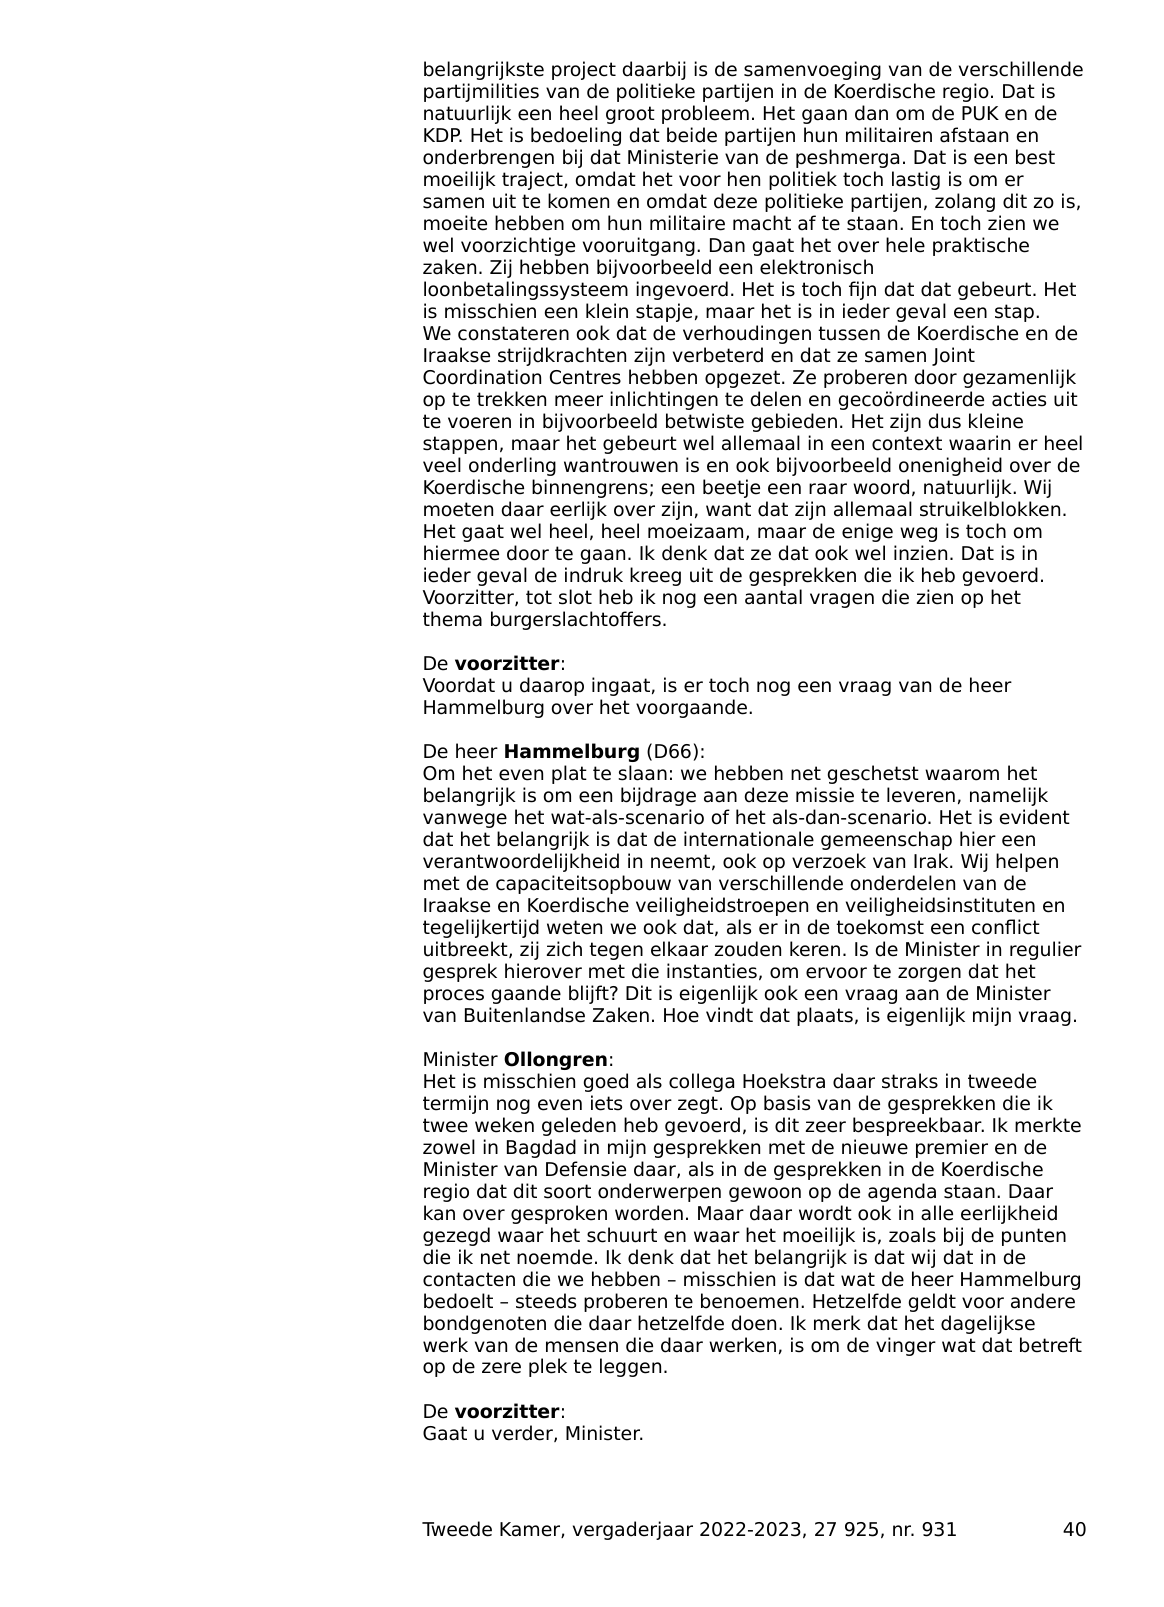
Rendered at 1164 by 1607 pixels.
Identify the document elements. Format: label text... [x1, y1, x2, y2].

text belangrijkste project daarbij is de samenvoeging van de verschillende partijmilities van de politieke partijen in de Koerdische regio. Dat is natuurlijk een heel groot probleem. Het gaan dan om de PUK en de KDP. Het is bedoeling dat beide partijen hun militairen afstaan en onderbrengen bij dat Ministerie van de peshmerga. Dat is een best moeilijk traject, omdat het voor hen politiek toch lastig is om er samen uit te komen en omdat deze politieke partijen, zolang dit zo is, moeite hebben om hun militaire macht af te staan. En toch zien we wel voorzichtige vooruitgang. Dan gaat het over hele praktische zaken. Zij hebben bijvoorbeeld een elektronisch loonbetalingssysteem ingevoerd. Het is toch fijn dat dat gebeurt. Het is misschien een klein stapje, maar het is in ieder geval een stap. [422, 59, 1087, 323]
text De voorzitter: [422, 653, 1087, 675]
text Voordat u daarop ingaat, is er toch nog een vraag van de heer Hammelburg over het voorgaande. [422, 675, 1087, 719]
text Om het even plat te slaan: we hebben net geschetst waarom het belangrijk is om een bijdrage aan deze missie te leveren, namelijk vanwege het wat-als-scenario of het als-dan-scenario. Het is evident dat het belangrijk is dat de internationale gemeenschap hier een verantwoordelijkheid in neemt, ook op verzoek van Irak. Wij helpen met de capaciteitsopbouw van verschillende onderdelen van de Iraakse en Koerdische veiligheidstroepen en veiligheidsinstituten en tegelijkertijd weten we ook dat, als er in de toekomst een conflict uitbreekt, zij zich tegen elkaar zouden keren. Is de Minister in regulier gesprek hierover met die instanties, om ervoor te zorgen dat het proces gaande blijft? Dit is eigenlijk ook een vraag aan de Minister van Buitenlandse Zaken. Hoe vindt dat plaats, is eigenlijk mijn vraag. [422, 763, 1087, 1027]
text Gaat u verder, Minister. [422, 1423, 1087, 1444]
text De voorzitter: [422, 1401, 1087, 1423]
text We constateren ook dat de verhoudingen tussen de Koerdische en de Iraakse strijdkrachten zijn verbeterd en dat ze samen Joint Coordination Centres hebben opgezet. Ze proberen door gezamenlijk op te trekken meer inlichtingen te delen en gecoördineerde acties uit te voeren in bijvoorbeeld betwiste gebieden. Het zijn dus kleine stappen, maar het gebeurt wel allemaal in een context waarin er heel veel onderling wantrouwen is en ook bijvoorbeeld onenigheid over de Koerdische binnengrens; een beetje een raar woord, natuurlijk. Wij moeten daar eerlijk over zijn, want dat zijn allemaal struikelblokken. Het gaat wel heel, heel moeizaam, maar de enige weg is toch om hiermee door te gaan. Ik denk dat ze dat ook wel inzien. Dat is in ieder geval de indruk kreeg uit de gesprekken die ik heb gevoerd. [422, 323, 1087, 587]
text De heer Hammelburg (D66): [422, 741, 1087, 763]
text Minister Ollongren: [422, 1049, 1087, 1071]
text Voorzitter, tot slot heb ik nog een aantal vragen die zien op het thema burgerslachtoffers. [422, 587, 1087, 631]
text Het is misschien goed als collega Hoekstra daar straks in tweede termijn nog even iets over zegt. Op basis van de gesprekken die ik twee weken geleden heb gevoerd, is dit zeer bespreekbaar. Ik merkte zowel in Bagdad in mijn gesprekken met de nieuwe premier en de Minister van Defensie daar, als in de gesprekken in de Koerdische regio dat dit soort onderwerpen gewoon op de agenda staan. Daar kan over gesproken worden. Maar daar wordt ook in alle eerlijkheid gezegd waar het schuurt en waar het moeilijk is, zoals bij de punten die ik net noemde. Ik denk dat het belangrijk is dat wij dat in de contacten die we hebben – misschien is dat wat de heer Hammelburg bedoelt – steeds proberen te benoemen. Hetzelfde geldt voor andere bondgenoten die daar hetzelfde doen. Ik merk dat het dagelijkse werk van de mensen die daar werken, is om de vinger wat dat betreft op de zere plek te leggen. [422, 1071, 1087, 1378]
